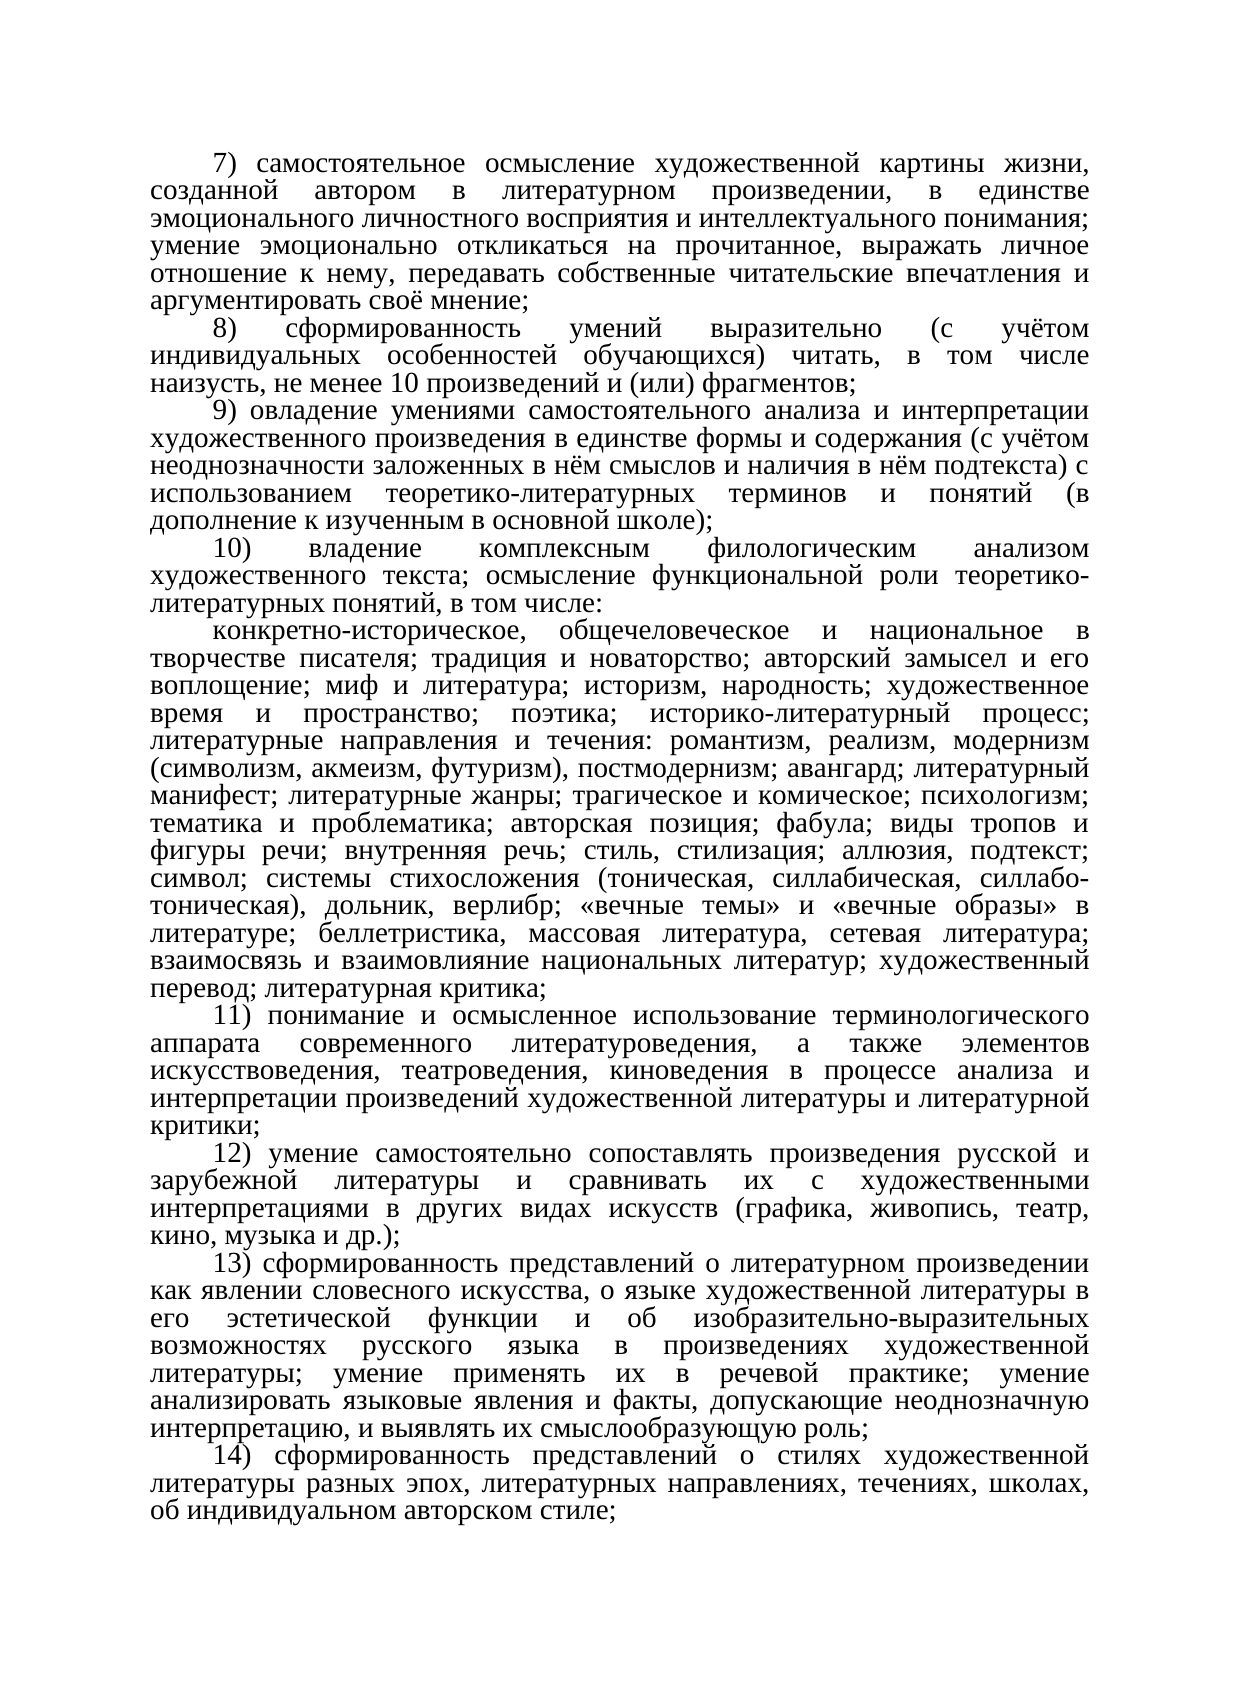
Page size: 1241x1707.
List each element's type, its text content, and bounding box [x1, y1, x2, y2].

text конкретно-историческое, общечеловеческое и национальное в творчестве писателя; традиция и новаторство; авторский замысел и его воплощение; миф и литература; историзм, народность; художественное время и пространство; поэтика; историко-литературный процесс; литературные направления и течения: романтизм, реализм, модернизм (символизм, акмеизм, футуризм), постмодернизм; авангард; литературный манифест; литературные жанры; трагическое и комическое; психологизм; тематика и проблематика; авторская позиция; фабула; виды тропов и фигуры речи; внутренняя речь; стиль, стилизация; аллюзия, подтекст; символ; системы стихосложения (тоническая, силлабическая, силлабо-тоническая), дольник, верлибр; «вечные темы» и «вечные образы» в литературе; беллетристика, массовая литература, сетевая литература; взаимосвязь и взаимовлияние национальных литератур; художественный перевод; литературная критика; [150, 617, 1090, 1002]
text 9) овладение умениями самостоятельного анализа и интерпретации художественного произведения в единстве формы и содержания (с учётом неоднозначности заложенных в нём смыслов и наличия в нём подтекста) с использованием теоретико-литературных терминов и понятий (в дополнение к изученным в основной школе); [150, 397, 1090, 535]
text 10) владение комплексным филологическим анализом художественного текста; осмысление функциональной роли теоретико-литературных понятий, в том числе: [150, 535, 1090, 617]
text 8) сформированность умений выразительно (с учётом индивидуальных особенностей обучающихся) читать, в том числе наизусть, не менее 10 произведений и (или) фрагментов; [150, 315, 1090, 397]
text 14) сформированность представлений о стилях художественной литературы разных эпох, литературных направлениях, течениях, школах, об индивидуальном авторском стиле; [150, 1442, 1090, 1525]
text 13) сформированность представлений о литературном произведении как явлении словесного искусства, о языке художественной литературы в его эстетической функции и об изобразительно-выразительных возможностях русского языка в произведениях художественной литературы; умение применять их в речевой практике; умение анализировать языковые явления и факты, допускающие неоднозначную интерпретацию, и выявлять их смыслообразующую роль; [150, 1250, 1090, 1442]
text 7) самостоятельное осмысление художественной картины жизни, созданной автором в литературном произведении, в единстве эмоционального личностного восприятия и интеллектуального понимания; умение эмоционально откликаться на прочитанное, выражать личное отношение к нему, передавать собственные читательские впечатления и аргументировать своё мнение; [150, 150, 1090, 315]
text 12) умение самостоятельно сопоставлять произведения русской и зарубежной литературы и сравнивать их с художественными интерпретациями в других видах искусств (графика, живопись, театр, кино, музыка и др.); [150, 1140, 1090, 1250]
text 11) понимание и осмысленное использование терминологического аппарата современного литературоведения, а также элементов искусствоведения, театроведения, киноведения в процессе анализа и интерпретации произведений художественной литературы и литературной критики; [150, 1002, 1090, 1140]
